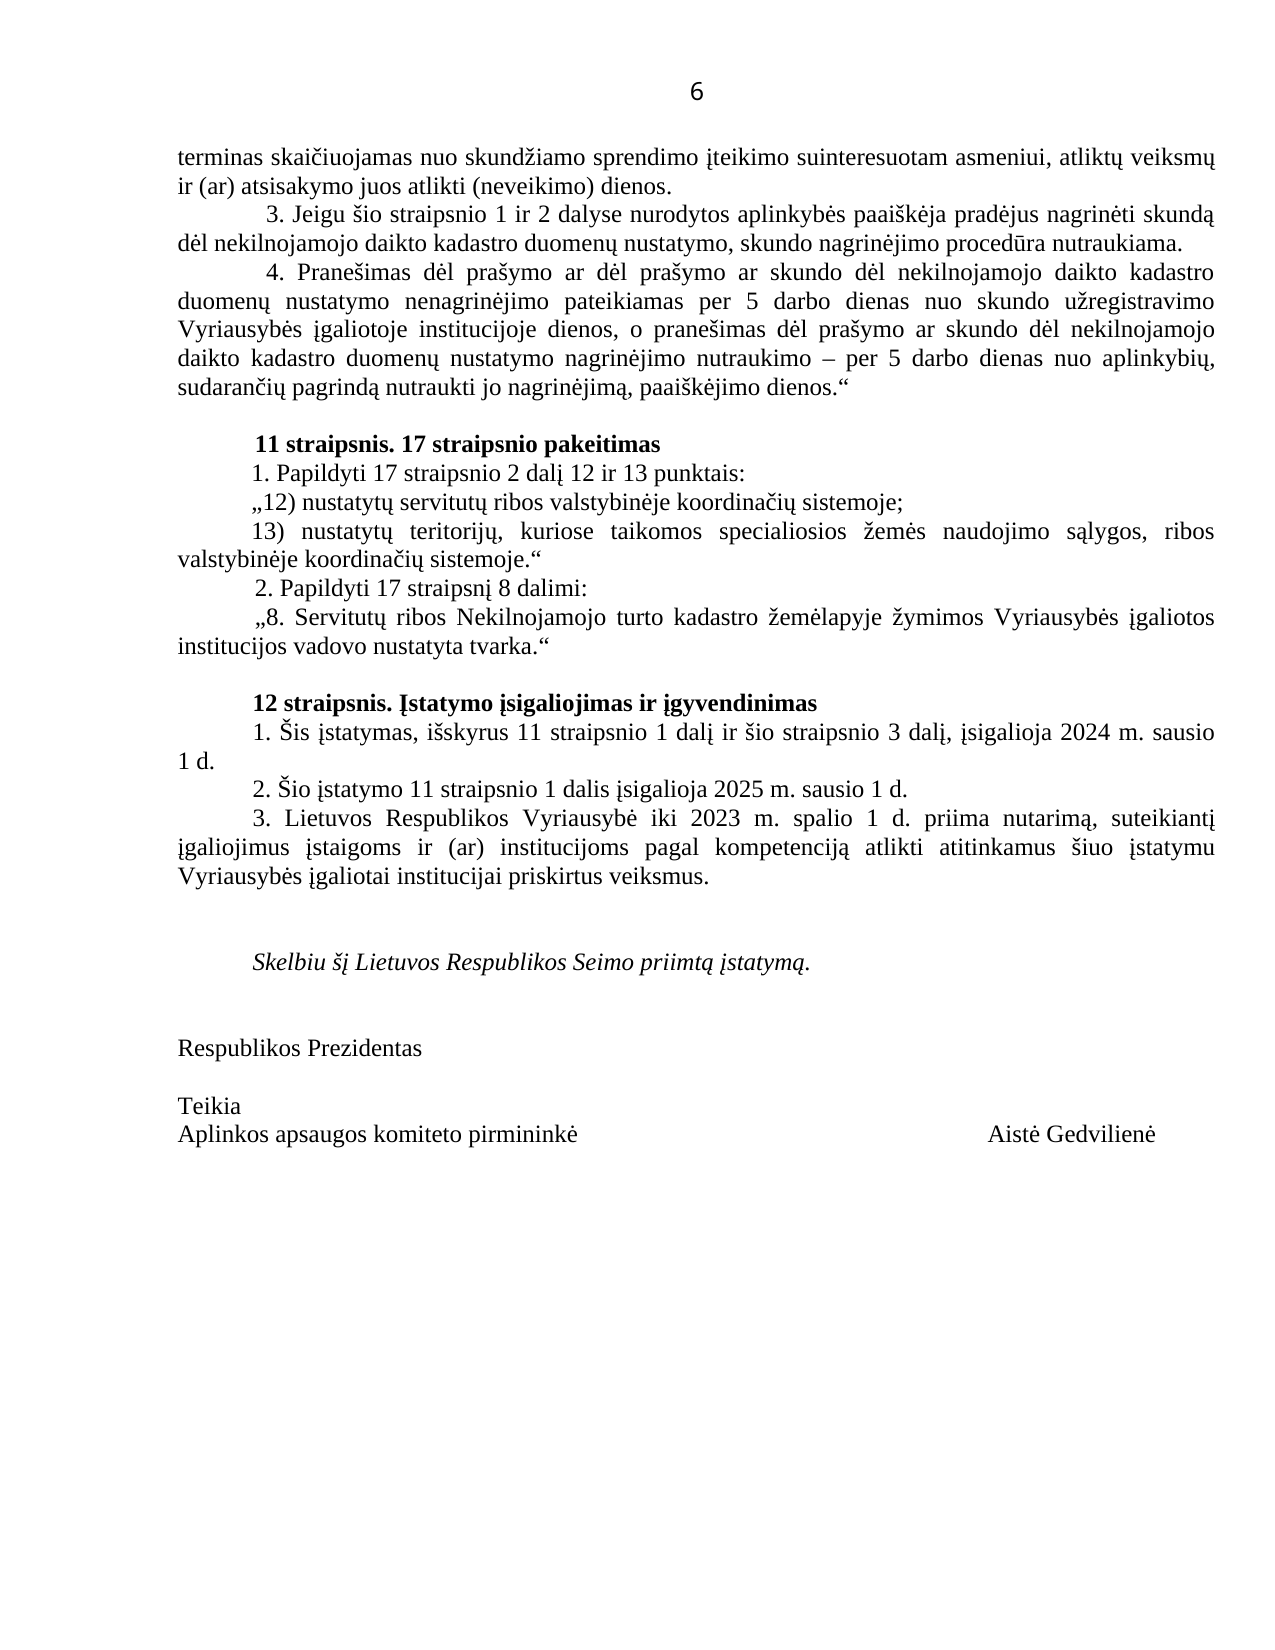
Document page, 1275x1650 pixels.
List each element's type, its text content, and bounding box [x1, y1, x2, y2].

text Respublikos Prezidentas [177, 1033, 1216, 1062]
text 3. Jeigu šio straipsnio 1 ir 2 dalyse nurodytos aplinkybės paaiškėja pradėjus nagrinėti skundą dėl nekilnojamojo daikto kadastro duomenų nustatymo, skundo nagrinėjimo procedūra nutraukiama. [177, 199, 1216, 257]
text 4. Pranešimas dėl prašymo ar dėl prašymo ar skundo dėl nekilnojamojo daikto kadastro duomenų nustatymo nenagrinėjimo pateikiamas per 5 darbo dienas nuo skundo užregistravimo Vyriausybės įgaliotoje institucijoje dienos, o pranešimas dėl prašymo ar skundo dėl nekilnojamojo daikto kadastro duomenų nustatymo nagrinėjimo nutraukimo – per 5 darbo dienas nuo aplinkybių, sudarančių pagrindą nutraukti jo nagrinėjimą, paaiškėjimo dienos.“ [177, 257, 1216, 401]
text terminas skaičiuojamas nuo skundžiamo sprendimo įteikimo suinteresuotam asmeniui, atliktų veiksmų ir (ar) atsisakymo juos atlikti (neveikimo) dienos. [177, 142, 1216, 199]
text 1. Papildyti 17 straipsnio 2 dalį 12 ir 13 punktais: [177, 458, 1216, 487]
text 11 straipsnis. 17 straipsnio pakeitimas [177, 429, 1216, 458]
text 2. Šio įstatymo 11 straipsnio 1 dalis įsigalioja 2025 m. sausio 1 d. [177, 774, 1216, 803]
subtitle Skelbiu šį Lietuvos Respublikos Seimo priimtą įstatymą. [177, 947, 1216, 976]
text „12) nustatytų servitutų ribos valstybinėje koordinačių sistemoje; [177, 487, 1216, 516]
text „8. Servitutų ribos Nekilnojamojo turto kadastro žemėlapyje žymimos Vyriausybės įgaliotos institucijos vadovo nustatyta tvarka.“ [177, 602, 1216, 659]
text 2. Papildyti 17 straipsnį 8 dalimi: [177, 573, 1216, 602]
text 1. Šis įstatymas, išskyrus 11 straipsnio 1 dalį ir šio straipsnio 3 dalį, įsigalioja 2024 m. sausio 1 d. [177, 717, 1216, 774]
text 13) nustatytų teritorijų, kuriose taikomos specialiosios žemės naudojimo sąlygos, ribos valstybinėje koordinačių sistemoje.“ [177, 516, 1216, 573]
text 12 straipsnis. Įstatymo įsigaliojimas ir įgyvendinimas [177, 688, 1216, 717]
text Aplinkos apsaugos komiteto pirmininkė Aistė Gedvilienė [177, 1119, 1216, 1148]
text Teikia [177, 1091, 1216, 1119]
text 3. Lietuvos Respublikos Vyriausybė iki 2023 m. spalio 1 d. priima nutarimą, suteikiantį įgaliojimus įstaigoms ir (ar) institucijoms pagal kompetenciją atlikti atitinkamus šiuo įstatymu Vyriausybės įgaliotai institucijai priskirtus veiksmus. [177, 803, 1216, 889]
